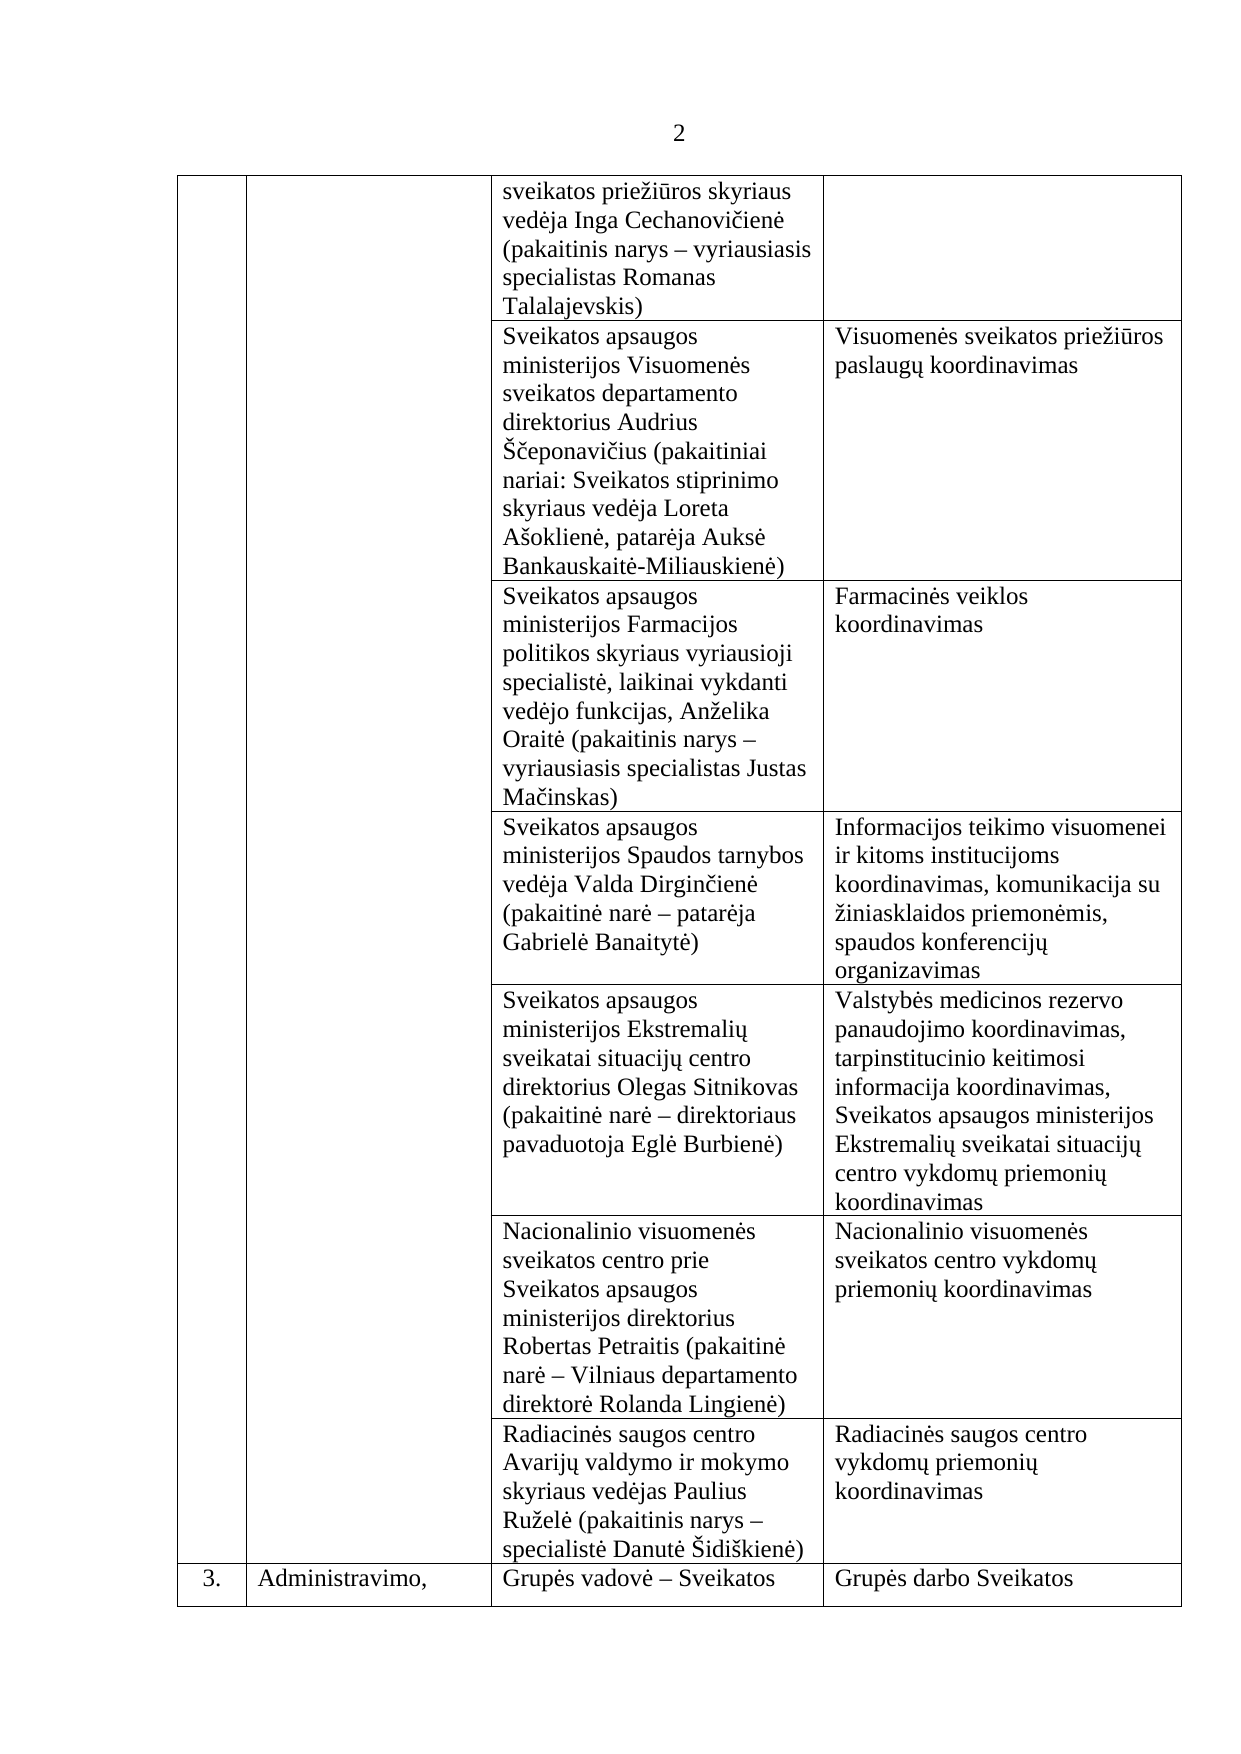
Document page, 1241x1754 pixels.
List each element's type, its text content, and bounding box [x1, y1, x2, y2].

table_cell Grupės vadovė – Sveikatos [492, 1564, 823, 1606]
table_cell Informacijos teikimo visuomenei ir kitoms institucijoms koordinavimas, komunikacija su žiniasklaidos priemonėmis, spaudos konferencijų organizavimas [824, 812, 1181, 984]
table_cell Grupės darbo Sveikatos [824, 1564, 1181, 1606]
table_cell Sveikatos apsaugos ministerijos Spaudos tarnybos vedėja Valda Dirginčienė (pakaitinė narė – patarėja Gabrielė Banaitytė) [492, 812, 823, 984]
table_cell Sveikatos apsaugos ministerijos Visuomenės sveikatos departamento direktorius Audrius Ščeponavičius (pakaitiniai nariai: Sveikatos stiprinimo skyriaus vedėja Loreta Ašoklienė, patarėja Auksė Bankauskaitė-Miliauskienė) [492, 321, 823, 580]
table_cell [247, 176, 491, 1562]
table_cell Valstybės medicinos rezervo panaudojimo koordinavimas, tarpinstitucinio keitimosi informacija koordinavimas, Sveikatos apsaugos ministerijos Ekstremalių sveikatai situacijų centro vykdomų priemonių koordinavimas [824, 985, 1181, 1215]
table_cell Farmacinės veiklos koordinavimas [824, 581, 1181, 811]
table_cell 3. [178, 1564, 246, 1606]
table_cell [824, 176, 1181, 320]
table_cell Sveikatos apsaugos ministerijos Ekstremalių sveikatai situacijų centro direktorius Olegas Sitnikovas (pakaitinė narė – direktoriaus pavaduotoja Eglė Burbienė) [492, 985, 823, 1215]
table_cell Radiacinės saugos centro vykdomų priemonių koordinavimas [824, 1419, 1181, 1562]
table_cell Nacionalinio visuomenės sveikatos centro vykdomų priemonių koordinavimas [824, 1216, 1181, 1418]
table_cell Administravimo, [247, 1564, 491, 1606]
table_cell Visuomenės sveikatos priežiūros paslaugų koordinavimas [824, 321, 1181, 580]
table_cell [178, 176, 246, 1562]
table_cell Sveikatos apsaugos ministerijos Farmacijos politikos skyriaus vyriausioji specialistė, laikinai vykdanti vedėjo funkcijas, Anželika Oraitė (pakaitinis narys –vyriausiasis specialistas Justas Mačinskas) [492, 581, 823, 811]
table_cell Radiacinės saugos centro Avarijų valdymo ir mokymo skyriaus vedėjas Paulius Ruželė (pakaitinis narys –specialistė Danutė Šidiškienė) [492, 1419, 823, 1562]
table_cell sveikatos priežiūros skyriaus vedėja Inga Cechanovičienė (pakaitinis narys – vyriausiasis specialistas Romanas Talalajevskis) [492, 176, 823, 320]
table_cell Nacionalinio visuomenės sveikatos centro prie Sveikatos apsaugos ministerijos direktorius Robertas Petraitis (pakaitinė narė – Vilniaus departamento direktorė Rolanda Lingienė) [492, 1216, 823, 1418]
